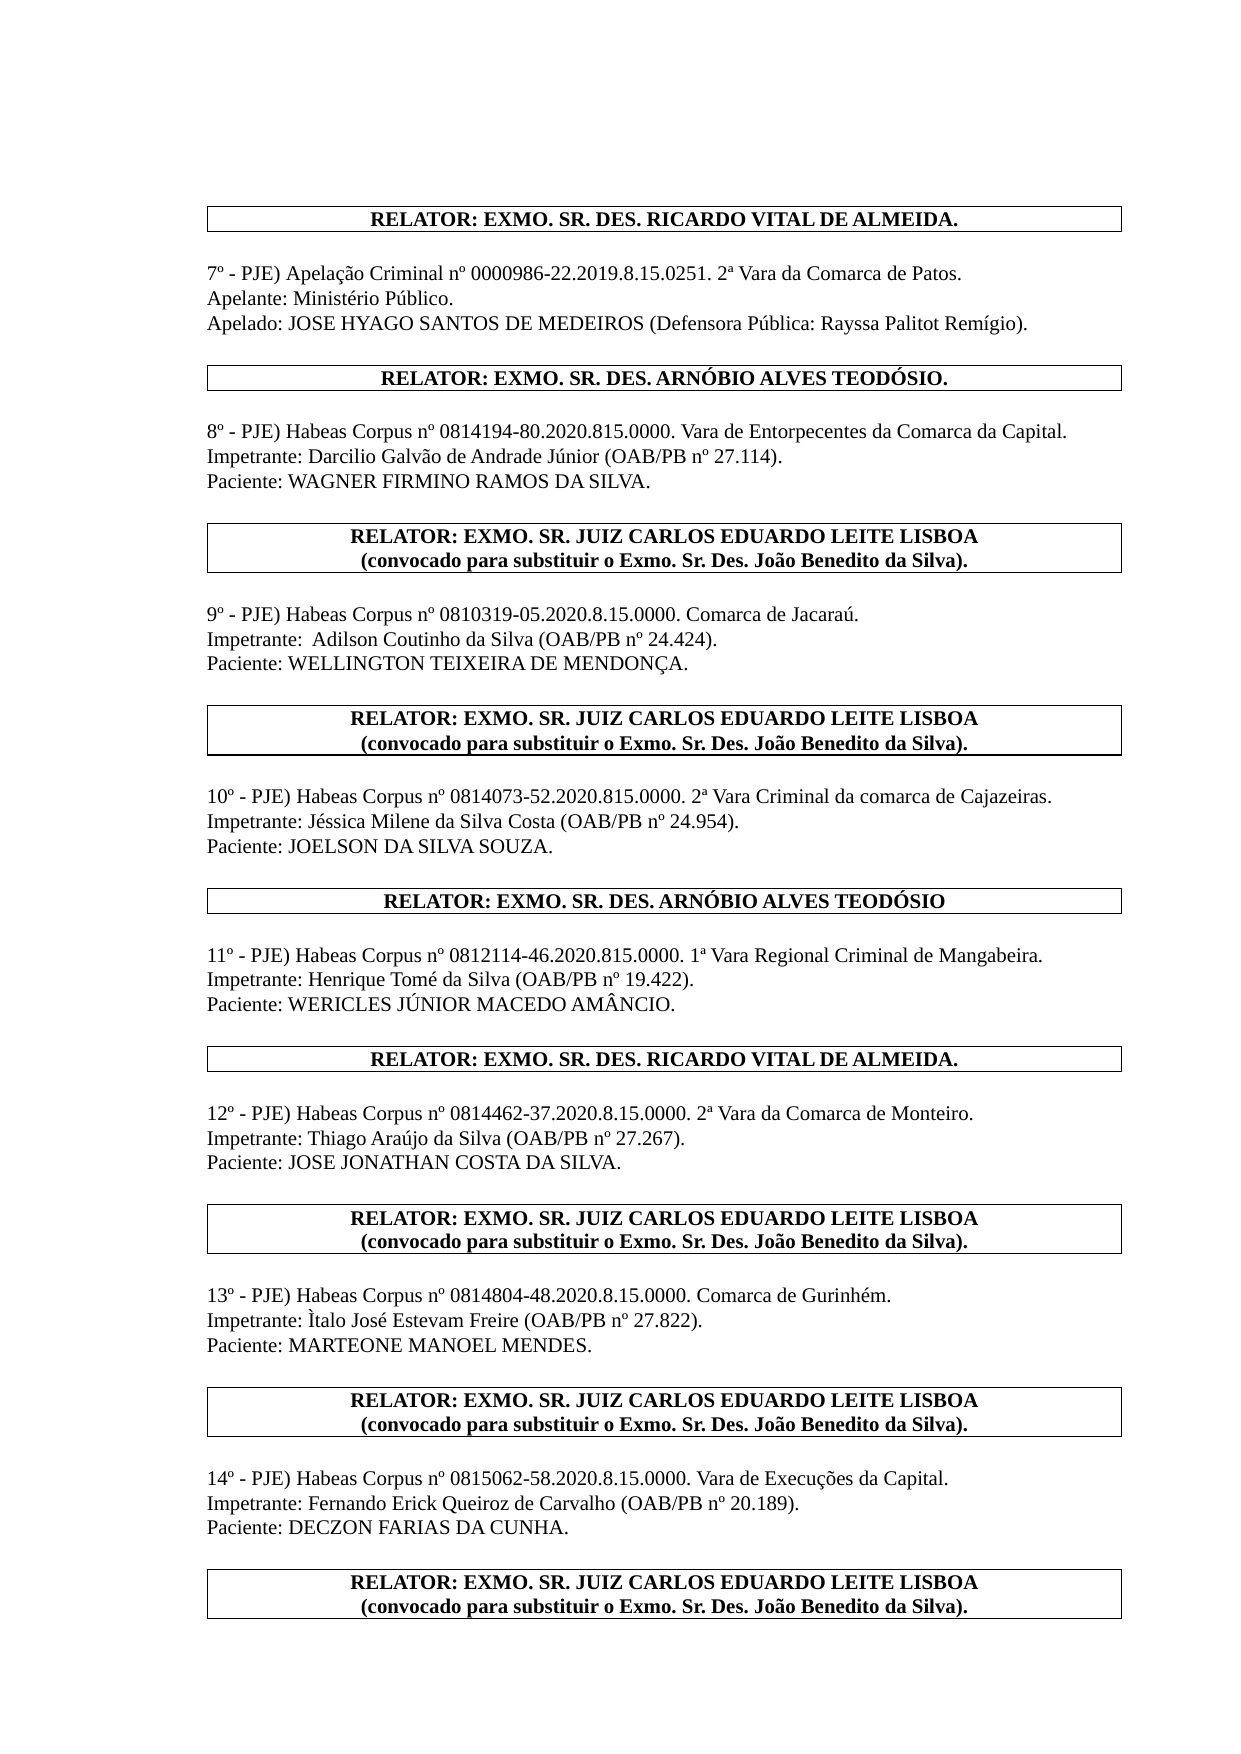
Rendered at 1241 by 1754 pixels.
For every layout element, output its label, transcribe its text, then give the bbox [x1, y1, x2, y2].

text Paciente: MARTEONE MANOEL MENDES. [207, 1333, 1122, 1357]
text RELATOR: EXMO. SR. DES. RICARDO VITAL DE ALMEIDA. [208, 1047, 1121, 1071]
text 11º - PJE) Habeas Corpus nº 0812114-46.2020.815.0000. 1ª Vara Regional Criminal de Mangabeira. [207, 943, 1122, 967]
text (convocado para substituir o Exmo. Sr. Des. João Benedito da Silva). [208, 1411, 1121, 1436]
text RELATOR: EXMO. SR. JUIZ CARLOS EDUARDO LEITE LISBOA [208, 1570, 1121, 1593]
text RELATOR: EXMO. SR. DES. RICARDO VITAL DE ALMEIDA. [208, 207, 1121, 231]
text Paciente: WELLINGTON TEIXEIRA DE MENDONÇA. [207, 651, 1122, 675]
text 7º - PJE) Apelação Criminal nº 0000986-22.2019.8.15.0251. 2ª Vara da Comarca de Patos. [207, 261, 1122, 285]
text RELATOR: EXMO. SR. DES. ARNÓBIO ALVES TEODÓSIO [208, 889, 1121, 913]
text Impetrante: Ìtalo José Estevam Freire (OAB/PB nº 27.822). [207, 1308, 1122, 1332]
text Paciente: JOSE JONATHAN COSTA DA SILVA. [207, 1150, 1122, 1174]
text 13º - PJE) Habeas Corpus nº 0814804-48.2020.8.15.0000. Comarca de Gurinhém. [207, 1283, 1122, 1307]
text 12º - PJE) Habeas Corpus nº 0814462-37.2020.8.15.0000. 2ª Vara da Comarca de Monteiro. [207, 1101, 1122, 1125]
text RELATOR: EXMO. SR. JUIZ CARLOS EDUARDO LEITE LISBOA [208, 1205, 1121, 1228]
text Impetrante: Darcilio Galvão de Andrade Júnior (OAB/PB nº 27.114). [207, 444, 1122, 468]
text Paciente: DECZON FARIAS DA CUNHA. [207, 1515, 1122, 1539]
text (convocado para substituir o Exmo. Sr. Des. João Benedito da Silva). [208, 1228, 1121, 1253]
text Impetrante: Jéssica Milene da Silva Costa (OAB/PB nº 24.954). [207, 809, 1122, 833]
text Paciente: WERICLES JÚNIOR MACEDO AMÂNCIO. [207, 992, 1122, 1016]
text 14º - PJE) Habeas Corpus nº 0815062-58.2020.8.15.0000. Vara de Execuções da Capital. [207, 1466, 1122, 1490]
text Impetrante: Henrique Tomé da Silva (OAB/PB nº 19.422). [207, 967, 1122, 991]
text RELATOR: EXMO. SR. DES. ARNÓBIO ALVES TEODÓSIO. [208, 366, 1121, 390]
text (convocado para substituir o Exmo. Sr. Des. João Benedito da Silva). [208, 547, 1121, 572]
text RELATOR: EXMO. SR. JUIZ CARLOS EDUARDO LEITE LISBOA [208, 524, 1121, 547]
text 10º - PJE) Habeas Corpus nº 0814073-52.2020.815.0000. 2ª Vara Criminal da comarca de Cajazeiras. [207, 784, 1122, 808]
text (convocado para substituir o Exmo. Sr. Des. João Benedito da Silva). [208, 1593, 1121, 1618]
text (convocado para substituir o Exmo. Sr. Des. João Benedito da Silva). [208, 729, 1121, 754]
text Apelado: JOSE HYAGO SANTOS DE MEDEIROS (Defensora Pública: Rayssa Palitot Remígio). [207, 311, 1122, 334]
text Impetrante: Fernando Erick Queiroz de Carvalho (OAB/PB nº 20.189). [207, 1490, 1122, 1514]
text Apelante: Ministério Público. [207, 286, 1122, 310]
text Paciente: JOELSON DA SILVA SOUZA. [207, 834, 1122, 858]
text Paciente: WAGNER FIRMINO RAMOS DA SILVA. [207, 469, 1122, 493]
text RELATOR: EXMO. SR. JUIZ CARLOS EDUARDO LEITE LISBOA [208, 1388, 1121, 1411]
text Impetrante: Thiago Araújo da Silva (OAB/PB nº 27.267). [207, 1126, 1122, 1150]
text RELATOR: EXMO. SR. JUIZ CARLOS EDUARDO LEITE LISBOA [208, 706, 1121, 729]
text 8º - PJE) Habeas Corpus nº 0814194-80.2020.815.0000. Vara de Entorpecentes da Comarca da Capital. [207, 419, 1122, 443]
text 9º - PJE) Habeas Corpus nº 0810319-05.2020.8.15.0000. Comarca de Jacaraú. [207, 602, 1122, 626]
text Impetrante: Adilson Coutinho da Silva (OAB/PB nº 24.424). [207, 627, 1122, 651]
